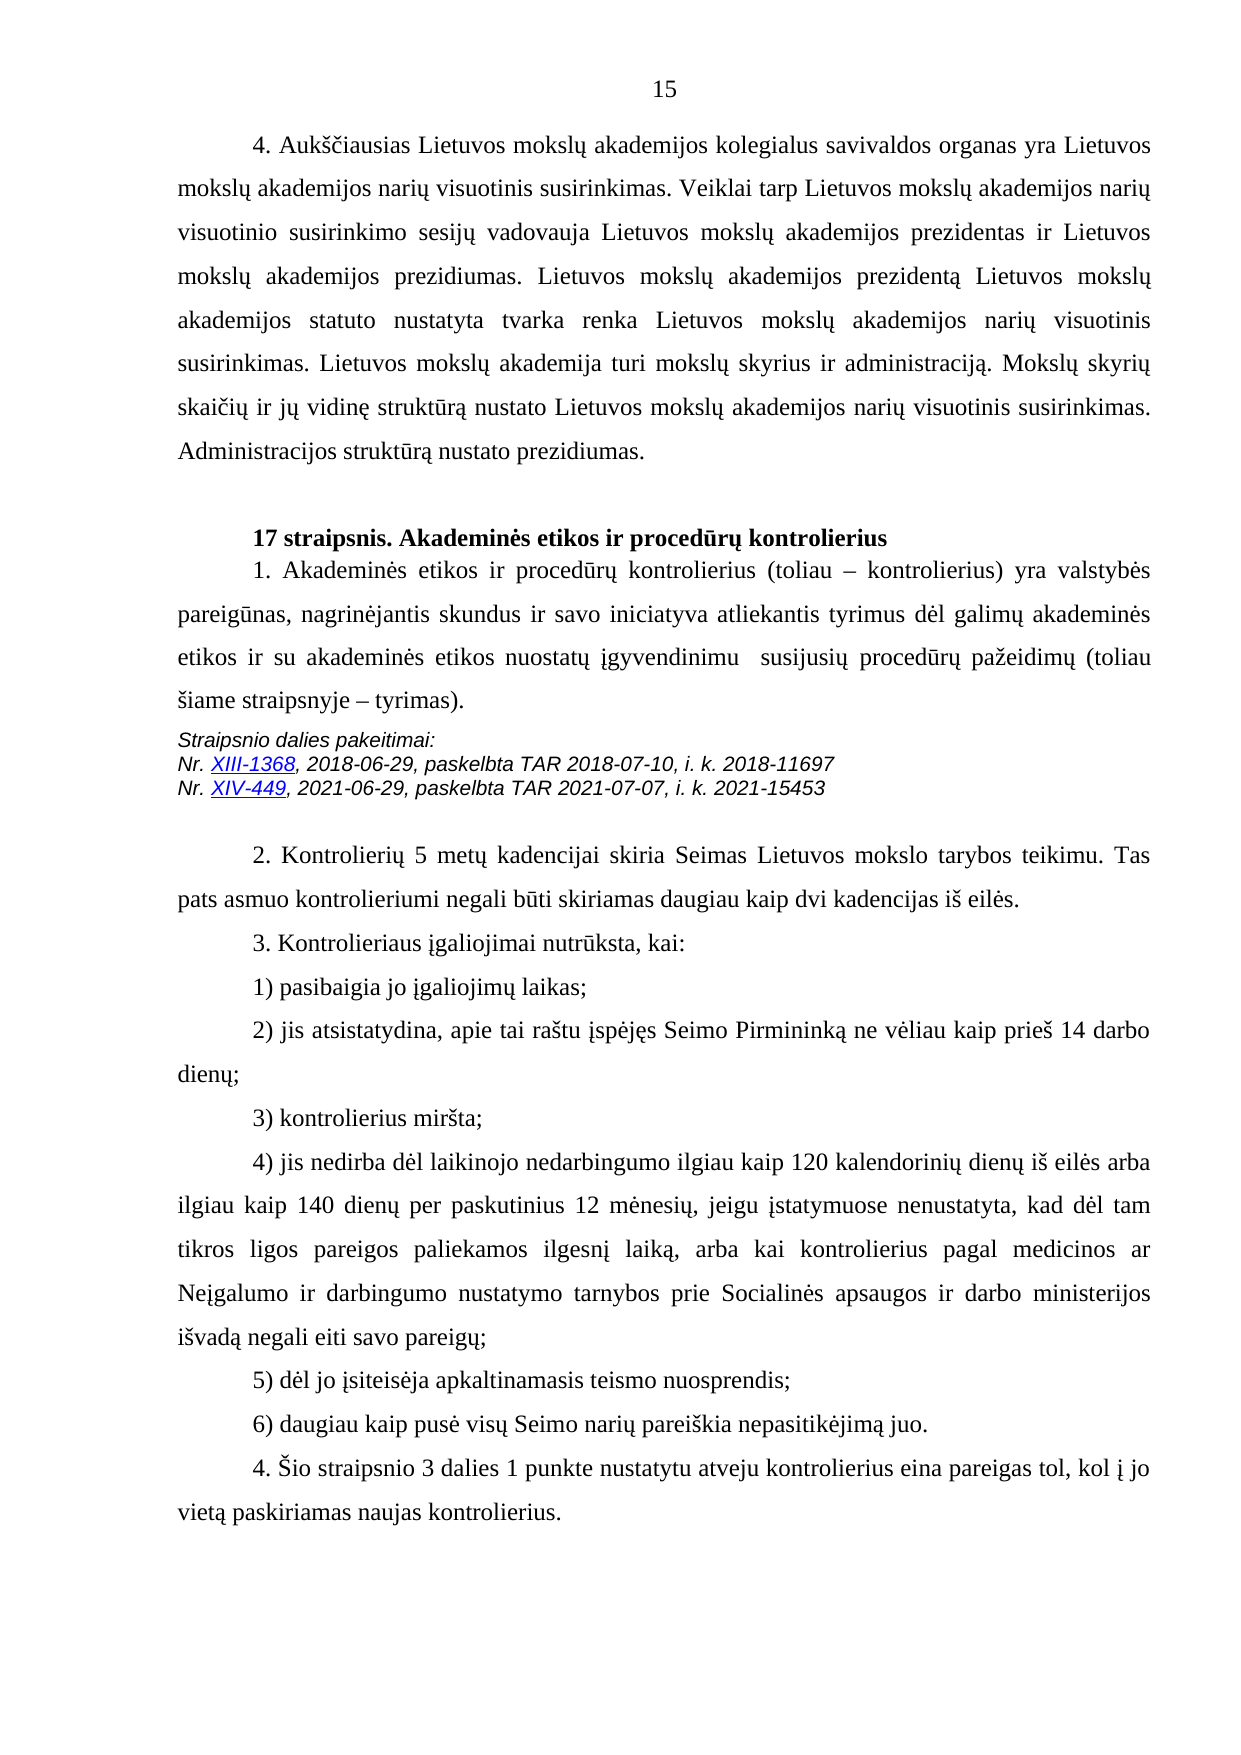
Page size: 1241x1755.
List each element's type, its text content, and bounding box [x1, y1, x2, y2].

text 3. Kontrolieriaus įgaliojimai nutrūksta, kai: [177, 916, 1152, 960]
text 4. Šio straipsnio 3 dalies 1 punkte nustatytu atveju kontrolierius eina pareigas tol, kol į jo vietą paskiriamas naujas kontrolierius. [177, 1441, 1152, 1529]
text 5) dėl jo įsiteisėja apkaltinamasis teismo nuosprendis; [177, 1354, 1152, 1397]
text 2. Kontrolierių 5 metų kadencijai skiria Seimas Lietuvos mokslo tarybos teikimu. Tas pats asmuo kontrolieriumi negali būti skiriamas daugiau kaip dvi kadencijas iš eilės. [177, 829, 1152, 916]
text 1. Akademinės etikos ir procedūrų kontrolierius (toliau – kontrolierius) yra valstybės pareigūnas, nagrinėjantis skundus ir savo iniciatyva atliekantis tyrimus dėl galimų akademinės etikos ir su akademinės etikos nuostatų įgyvendinimu susijusių procedūrų pažeidimų (toliau šiame straipsnyje – tyrimas). [177, 556, 1152, 714]
text Nr. XIII-1368, 2018-06-29, paskelbta TAR 2018-07-10, i. k. 2018-11697 [177, 752, 1152, 776]
text 1) pasibaigia jo įgaliojimų laikas; [177, 960, 1152, 1004]
text 2) jis atsistatydina, apie tai raštu įspėjęs Seimo Pirmininką ne vėliau kaip prieš 14 darbo dienų; [177, 1004, 1152, 1091]
text 4) jis nedirba dėl laikinojo nedarbingumo ilgiau kaip 120 kalendorinių dienų iš eilės arba ilgiau kaip 140 dienų per paskutinius 12 mėnesių, jeigu įstatymuose nenustatyta, kad dėl tam tikros ligos pareigos paliekamos ilgesnį laiką, arba kai kontrolierius pagal medicinos ar Neįgalumo ir darbingumo nustatymo tarnybos prie Socialinės apsaugos ir darbo ministerijos išvadą negali eiti savo pareigų; [177, 1135, 1152, 1354]
text 17 straipsnis. Akademinės etikos ir procedūrų kontrolierius [177, 512, 1152, 556]
text 6) daugiau kaip pusė visų Seimo narių pareiškia nepasitikėjimą juo. [177, 1397, 1152, 1441]
text Nr. XIV-449, 2021-06-29, paskelbta TAR 2021-07-07, i. k. 2021-15453 [177, 776, 1152, 800]
text Straipsnio dalies pakeitimai: [177, 728, 1152, 752]
text 3) kontrolierius miršta; [177, 1091, 1152, 1135]
text 4. Aukščiausias Lietuvos mokslų akademijos kolegialus savivaldos organas yra Lietuvos mokslų akademijos narių visuotinis susirinkimas. Veiklai tarp Lietuvos mokslų akademijos narių visuotinio susirinkimo sesijų vadovauja Lietuvos mokslų akademijos prezidentas ir Lietuvos mokslų akademijos prezidiumas. Lietuvos mokslų akademijos prezidentą Lietuvos mokslų akademijos statuto nustatyta tvarka renka Lietuvos mokslų akademijos narių visuotinis susirinkimas. Lietuvos mokslų akademija turi mokslų skyrius ir administraciją. Mokslų skyrių skaičių ir jų vidinę struktūrą nustato Lietuvos mokslų akademijos narių visuotinis susirinkimas. Administracijos struktūrą nustato prezidiumas. [177, 118, 1152, 468]
